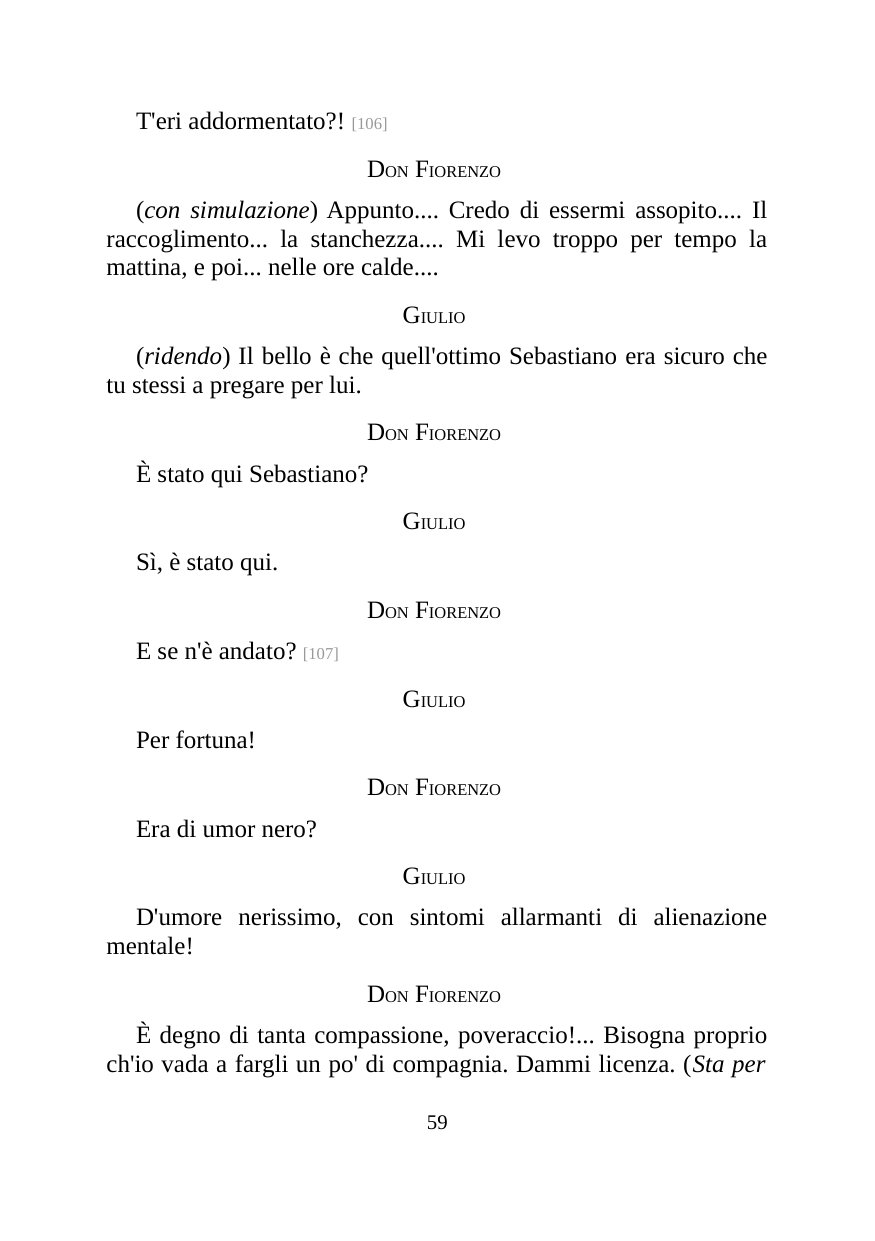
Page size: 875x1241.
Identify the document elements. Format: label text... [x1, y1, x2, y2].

text Don Fiorenzo [106, 154, 768, 182]
text Giulio [106, 300, 768, 329]
text È degno di tanta compassione, poveraccio!... Bisogna proprio ch'io vada a fargli un po' di compagnia. Dammi licenza. (Sta per [106, 1020, 768, 1077]
text Era di umor nero? [106, 814, 768, 842]
text (con simulazione) Appunto.... Credo di essermi assopito.... Il raccoglimento... la stanchezza.... Mi levo troppo per tempo la mattina, e poi... nelle ore calde.... [106, 195, 768, 281]
text Giulio [106, 861, 768, 890]
text Don Fiorenzo [106, 417, 768, 446]
text Giulio [106, 684, 768, 712]
text Don Fiorenzo [106, 979, 768, 1007]
text (ridendo) Il bello è che quell'ottimo Sebastiano era sicuro che tu stessi a pregare per lui. [106, 341, 768, 399]
text D'umore nerissimo, con sintomi allarmanti di alienazione mentale! [106, 902, 768, 960]
text Don Fiorenzo [106, 772, 768, 801]
text Per fortuna! [106, 725, 768, 754]
text Don Fiorenzo [106, 595, 768, 624]
text È stato qui Sebastiano? [106, 459, 768, 487]
text Giulio [106, 506, 768, 535]
text E se n'è andato? [107] [106, 636, 768, 665]
text T'eri addormentato?! [106] [106, 106, 768, 135]
text Sì, è stato qui. [106, 547, 768, 576]
